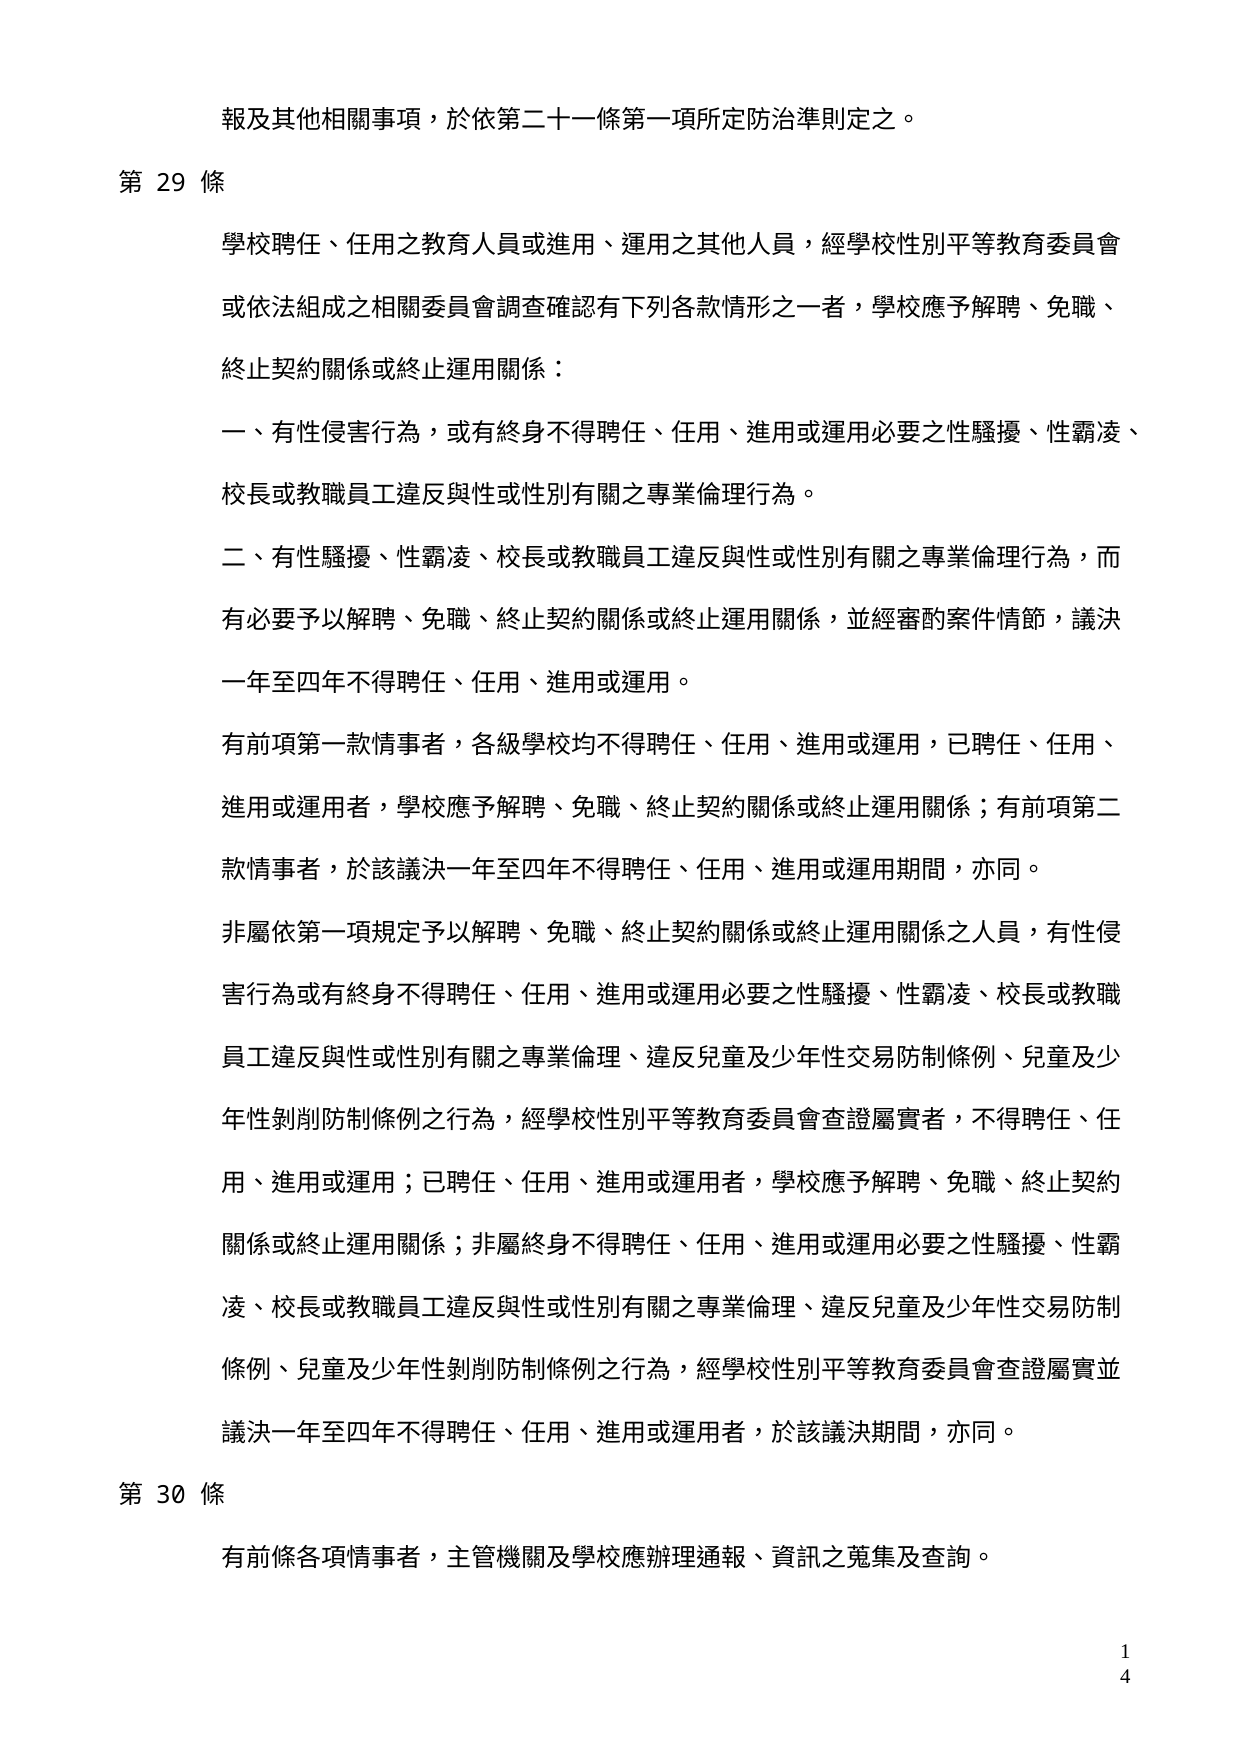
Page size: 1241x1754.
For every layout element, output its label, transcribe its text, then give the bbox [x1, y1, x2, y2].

text 非屬依第一項規定予以解聘、免職、終止契約關係或終止運用關係之人員，有性侵害行為或有終身不得聘任、任用、進用或運用必要之性騷擾、性霸凌、校長或教職員工違反與性或性別有關之專業倫理、違反兒童及少年性交易防制條例、兒童及少年性剝削防制條例之行為，經學校性別平等教育委員會查證屬實者，不得聘任、任用、進用或運用；已聘任、任用、進用或運用者，學校應予解聘、免職、終止契約關係或終止運用關係；非屬終身不得聘任、任用、進用或運用必要之性騷擾、性霸凌、校長或教職員工違反與性或性別有關之專業倫理、違反兒童及少年性交易防制條例、兒童及少年性剝削防制條例之行為，經學校性別平等教育委員會查證屬實並議決一年至四年不得聘任、任用、進用或運用者，於該議決期間，亦同。 [221, 888, 1122, 1451]
text 學校聘任、任用之教育人員或進用、運用之其他人員，經學校性別平等教育委員會或依法組成之相關委員會調查確認有下列各款情形之一者，學校應予解聘、免職、終止契約關係或終止運用關係： [221, 201, 1122, 388]
text 報及其他相關事項，於依第二十一條第一項所定防治準則定之。 [118, 76, 1122, 138]
text 第 29 條 [118, 138, 1122, 201]
text 有前項第一款情事者，各級學校均不得聘任、任用、進用或運用，已聘任、任用、進用或運用者，學校應予解聘、免職、終止契約關係或終止運用關係；有前項第二款情事者，於該議決一年至四年不得聘任、任用、進用或運用期間，亦同。 [221, 701, 1122, 888]
text 一、有性侵害行為，或有終身不得聘任、任用、進用或運用必要之性騷擾、性霸凌、校長或教職員工違反與性或性別有關之專業倫理行為。 [221, 388, 1122, 513]
text 第 30 條 [118, 1451, 1122, 1513]
text 有前條各項情事者，主管機關及學校應辦理通報、資訊之蒐集及查詢。 [221, 1513, 1122, 1576]
text 二、有性騷擾、性霸凌、校長或教職員工違反與性或性別有關之專業倫理行為，而有必要予以解聘、免職、終止契約關係或終止運用關係，並經審酌案件情節，議決一年至四年不得聘任、任用、進用或運用。 [221, 513, 1122, 701]
